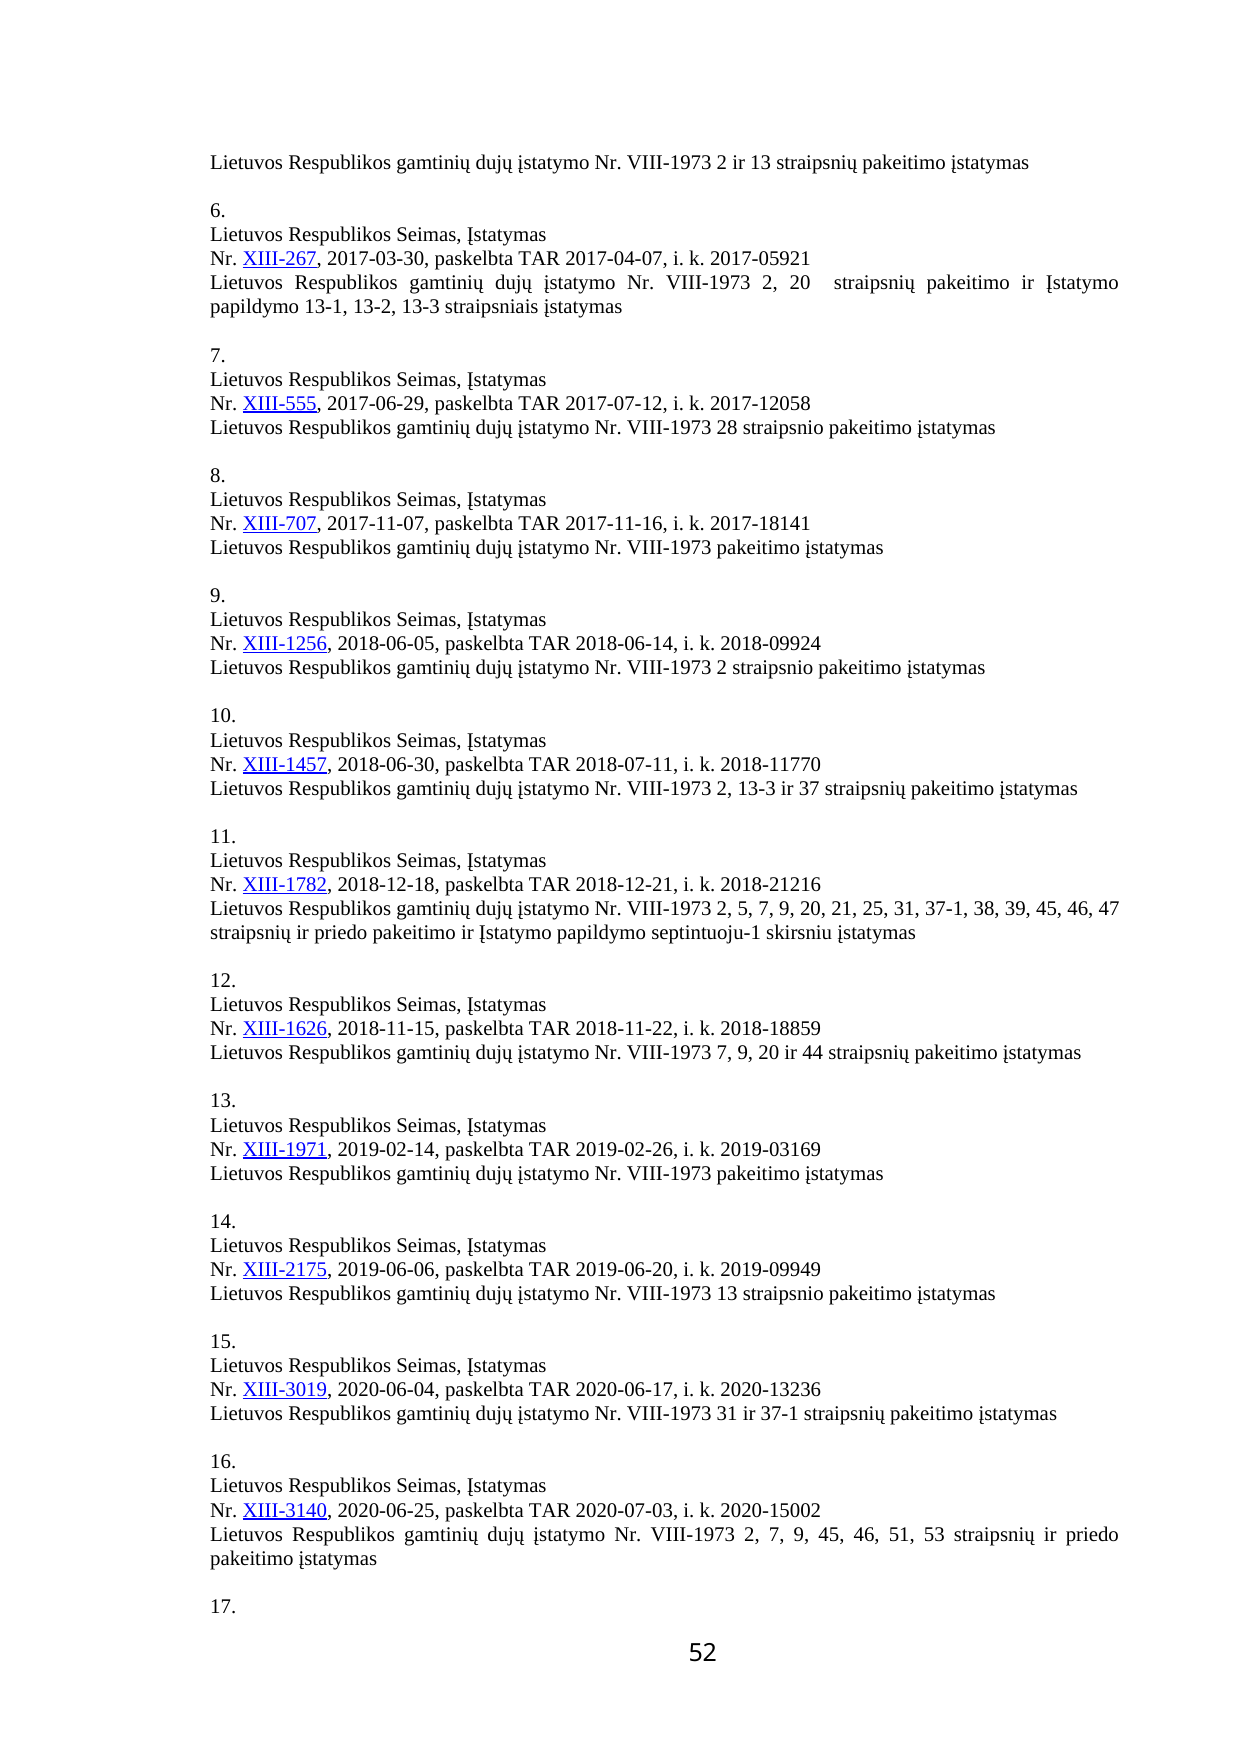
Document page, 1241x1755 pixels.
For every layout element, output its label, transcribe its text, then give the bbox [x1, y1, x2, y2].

text Lietuvos Respublikos gamtinių dujų įstatymo Nr. VIII-1973 28 straipsnio pakeitimo įstatymas [210, 415, 1120, 439]
text Lietuvos Respublikos gamtinių dujų įstatymo Nr. VIII-1973 2, 13-3 ir 37 straipsnių pakeitimo įstatymas [210, 776, 1120, 800]
text Nr. XIII-555, 2017-06-29, paskelbta TAR 2017-07-12, i. k. 2017-12058 [210, 391, 1120, 415]
text Nr. XIII-1782, 2018-12-18, paskelbta TAR 2018-12-21, i. k. 2018-21216 [210, 872, 1120, 896]
text Nr. XIII-707, 2017-11-07, paskelbta TAR 2017-11-16, i. k. 2017-18141 [210, 511, 1120, 535]
text Nr. XIII-1256, 2018-06-05, paskelbta TAR 2018-06-14, i. k. 2018-09924 [210, 631, 1120, 655]
text Lietuvos Respublikos gamtinių dujų įstatymo Nr. VIII-1973 2, 5, 7, 9, 20, 21, 25, 31, 37-1, 38, 39, 45, 46, 47 straipsnių ir priedo pakeitimo ir Įstatymo papildymo septintuoju-1 skirsniu įstatymas [210, 896, 1120, 944]
text Nr. XIII-1971, 2019-02-14, paskelbta TAR 2019-02-26, i. k. 2019-03169 [210, 1137, 1120, 1161]
text Lietuvos Respublikos Seimas, Įstatymas [210, 992, 1120, 1016]
text Lietuvos Respublikos Seimas, Įstatymas [210, 487, 1120, 511]
text Lietuvos Respublikos gamtinių dujų įstatymo Nr. VIII-1973 2 straipsnio pakeitimo įstatymas [210, 655, 1120, 679]
text Lietuvos Respublikos gamtinių dujų įstatymo Nr. VIII-1973 2, 20 straipsnių pakeitimo ir Įstatymo papildymo 13-1, 13-2, 13-3 straipsniais įstatymas [210, 270, 1120, 318]
text 9. [210, 583, 1120, 607]
text 13. [210, 1088, 1120, 1112]
text 10. [210, 703, 1120, 727]
text Lietuvos Respublikos gamtinių dujų įstatymo Nr. VIII-1973 2, 7, 9, 45, 46, 51, 53 straipsnių ir priedo pakeitimo įstatymas [210, 1522, 1120, 1570]
text 8. [210, 463, 1120, 487]
text Lietuvos Respublikos gamtinių dujų įstatymo Nr. VIII-1973 pakeitimo įstatymas [210, 535, 1120, 559]
text Lietuvos Respublikos gamtinių dujų įstatymo Nr. VIII-1973 13 straipsnio pakeitimo įstatymas [210, 1281, 1120, 1305]
text 15. [210, 1329, 1120, 1353]
text Lietuvos Respublikos Seimas, Įstatymas [210, 1112, 1120, 1137]
text Lietuvos Respublikos Seimas, Įstatymas [210, 607, 1120, 631]
text 14. [210, 1209, 1120, 1233]
text 12. [210, 968, 1120, 992]
text Lietuvos Respublikos gamtinių dujų įstatymo Nr. VIII-1973 pakeitimo įstatymas [210, 1161, 1120, 1185]
text Lietuvos Respublikos Seimas, Įstatymas [210, 1233, 1120, 1257]
text Lietuvos Respublikos Seimas, Įstatymas [210, 1353, 1120, 1377]
text Nr. XIII-1626, 2018-11-15, paskelbta TAR 2018-11-22, i. k. 2018-18859 [210, 1016, 1120, 1040]
text Lietuvos Respublikos gamtinių dujų įstatymo Nr. VIII-1973 2 ir 13 straipsnių pakeitimo įstatymas [210, 150, 1120, 174]
text Lietuvos Respublikos gamtinių dujų įstatymo Nr. VIII-1973 7, 9, 20 ir 44 straipsnių pakeitimo įstatymas [210, 1040, 1120, 1064]
text Nr. XIII-3140, 2020-06-25, paskelbta TAR 2020-07-03, i. k. 2020-15002 [210, 1497, 1120, 1522]
text Nr. XIII-267, 2017-03-30, paskelbta TAR 2017-04-07, i. k. 2017-05921 [210, 246, 1120, 270]
text 11. [210, 824, 1120, 848]
text Lietuvos Respublikos Seimas, Įstatymas [210, 222, 1120, 246]
text 7. [210, 342, 1120, 367]
text Nr. XIII-1457, 2018-06-30, paskelbta TAR 2018-07-11, i. k. 2018-11770 [210, 752, 1120, 776]
text 17. [210, 1594, 1120, 1618]
text Lietuvos Respublikos Seimas, Įstatymas [210, 1473, 1120, 1497]
text 16. [210, 1449, 1120, 1473]
text Nr. XIII-2175, 2019-06-06, paskelbta TAR 2019-06-20, i. k. 2019-09949 [210, 1257, 1120, 1281]
text Lietuvos Respublikos Seimas, Įstatymas [210, 367, 1120, 391]
text Nr. XIII-3019, 2020-06-04, paskelbta TAR 2020-06-17, i. k. 2020-13236 [210, 1377, 1120, 1401]
text Lietuvos Respublikos Seimas, Įstatymas [210, 848, 1120, 872]
text Lietuvos Respublikos Seimas, Įstatymas [210, 727, 1120, 752]
text Lietuvos Respublikos gamtinių dujų įstatymo Nr. VIII-1973 31 ir 37-1 straipsnių pakeitimo įstatymas [210, 1401, 1120, 1425]
text 6. [210, 198, 1120, 222]
